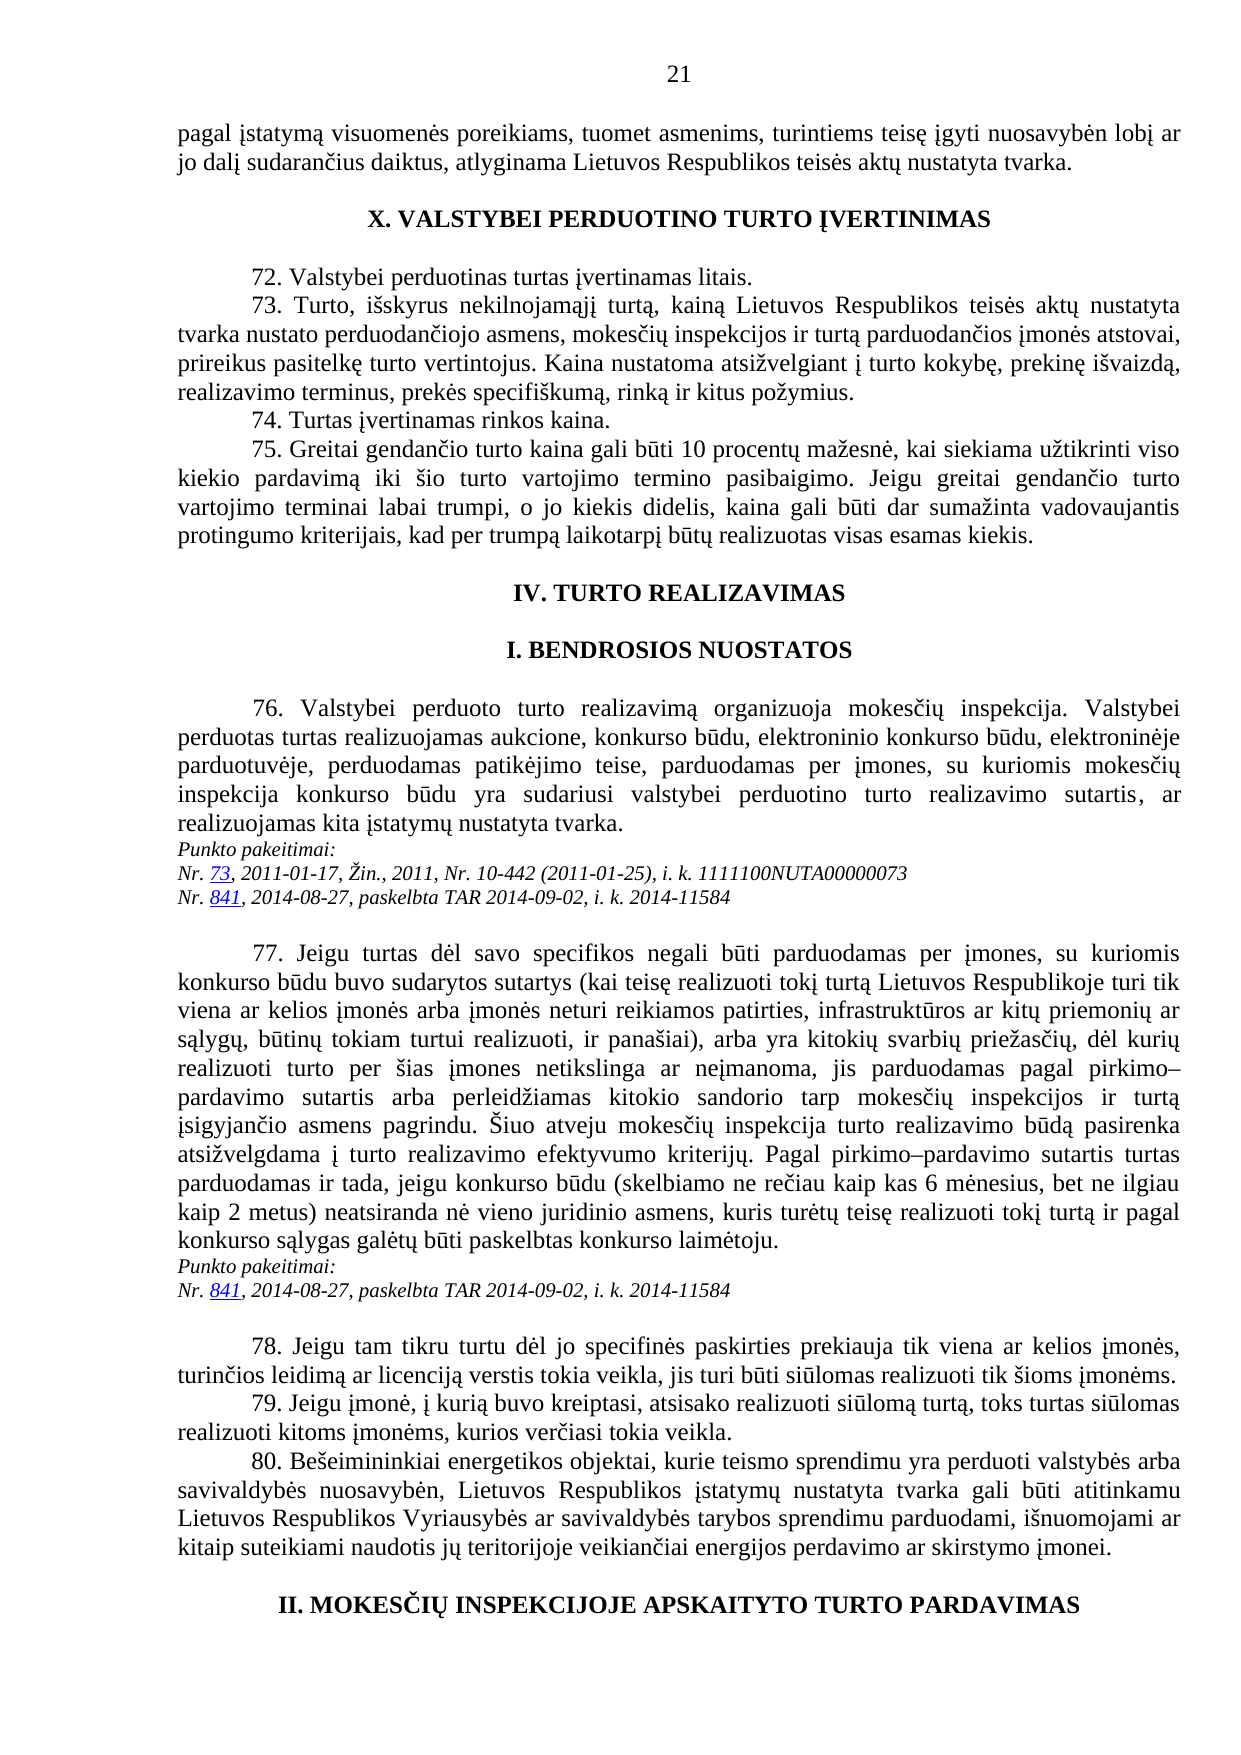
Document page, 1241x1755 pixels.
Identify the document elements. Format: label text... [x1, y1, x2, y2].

text IV. TURTO REALIZAVIMAS [177, 578, 1181, 607]
text 73. Turto, išskyrus nekilnojamąjį turtą, kainą Lietuvos Respublikos teisės aktų nustatyta tvarka nustato perduodančiojo asmens, mokesčių inspekcijos ir turtą parduodančios įmonės atstovai, prireikus pasitelkę turto vertintojus. Kaina nustatoma atsižvelgiant į turto kokybę, prekinę išvaizdą, realizavimo terminus, prekės specifiškumą, rinką ir kitus požymius. [177, 291, 1181, 406]
text 75. Greitai gendančio turto kaina gali būti 10 procentų mažesnė, kai siekiama užtikrinti viso kiekio pardavimą iki šio turto vartojimo termino pasibaigimo. Jeigu greitai gendančio turto vartojimo terminai labai trumpi, o jo kiekis didelis, kaina gali būti dar sumažinta vadovaujantis protingumo kriterijais, kad per trumpą laikotarpį būtų realizuotas visas esamas kiekis. [177, 434, 1181, 549]
text Nr. 73, 2011-01-17, Žin., 2011, Nr. 10-442 (2011-01-25), i. k. 1111100NUTA00000073 [177, 861, 1181, 885]
text 78. Jeigu tam tikru turtu dėl jo specifinės paskirties prekiauja tik viena ar kelios įmonės, turinčios leidimą ar licenciją verstis tokia veikla, jis turi būti siūlomas realizuoti tik šioms įmonėms. [177, 1331, 1181, 1388]
text 77. Jeigu turtas dėl savo specifikos negali būti parduodamas per įmones, su kuriomis konkurso būdu buvo sudarytos sutartys (kai teisę realizuoti tokį turtą Lietuvos Respublikoje turi tik viena ar kelios įmonės arba įmonės neturi reikiamos patirties, infrastruktūros ar kitų priemonių ar sąlygų, būtinų tokiam turtui realizuoti, ir panašiai), arba yra kitokių svarbių priežasčių, dėl kurių realizuoti turto per šias įmones netikslinga ar neįmanoma, jis parduodamas pagal pirkimo–pardavimo sutartis arba perleidžiamas kitokio sandorio tarp mokesčių inspekcijos ir turtą įsigyjančio asmens pagrindu. Šiuo atveju mokesčių inspekcija turto realizavimo būdą pasirenka atsižvelgdama į turto realizavimo efektyvumo kriterijų. Pagal pirkimo–pardavimo sutartis turtas parduodamas ir tada, jeigu konkurso būdu (skelbiamo ne rečiau kaip kas 6 mėnesius, bet ne ilgiau kaip 2 metus) neatsiranda nė vieno juridinio asmens, kuris turėtų teisę realizuoti tokį turtą ir pagal konkurso sąlygas galėtų būti paskelbtas konkurso laimėtoju. [177, 938, 1181, 1254]
text Punkto pakeitimai: [177, 837, 1181, 861]
text 74. Turtas įvertinamas rinkos kaina. [177, 406, 1181, 434]
text pagal įstatymą visuomenės poreikiams, tuomet asmenims, turintiems teisę įgyti nuosavybėn lobį ar jo dalį sudarančius daiktus, atlyginama Lietuvos Respublikos teisės aktų nustatyta tvarka. [177, 118, 1181, 176]
text I. BENDROSIOS NUOSTATOS [177, 636, 1181, 664]
text 76. Valstybei perduoto turto realizavimą organizuoja mokesčių inspekcija. Valstybei perduotas turtas realizuojamas aukcione, konkurso būdu, elektroninio konkurso būdu, elektroninėje parduotuvėje, perduodamas patikėjimo teise, parduodamas per įmones, su kuriomis mokesčių inspekcija konkurso būdu yra sudariusi valstybei perduotino turto realizavimo sutartis, ar realizuojamas kita įstatymų nustatyta tvarka. [177, 693, 1181, 837]
text Nr. 841, 2014-08-27, paskelbta TAR 2014-09-02, i. k. 2014-11584 [177, 885, 1181, 909]
text 80. Bešeimininkiai energetikos objektai, kurie teismo sprendimu yra perduoti valstybės arba savivaldybės nuosavybėn, Lietuvos Respublikos įstatymų nustatyta tvarka gali būti atitinkamu Lietuvos Respublikos Vyriausybės ar savivaldybės tarybos sprendimu parduodami, išnuomojami ar kitaip suteikiami naudotis jų teritorijoje veikiančiai energijos perdavimo ar skirstymo įmonei. [177, 1446, 1181, 1561]
text II. MOKESČIŲ INSPEKCIJOJE APSKAITYTO TURTO PARDAVIMAS [177, 1590, 1181, 1618]
text X. VALSTYBEI PERDUOTINO TURTO ĮVERTINIMAS [177, 204, 1181, 233]
text 72. Valstybei perduotinas turtas įvertinamas litais. [177, 262, 1181, 291]
text 79. Jeigu įmonė, į kurią buvo kreiptasi, atsisako realizuoti siūlomą turtą, toks turtas siūlomas realizuoti kitoms įmonėms, kurios verčiasi tokia veikla. [177, 1388, 1181, 1446]
text Punkto pakeitimai: [177, 1254, 1181, 1278]
text Nr. 841, 2014-08-27, paskelbta TAR 2014-09-02, i. k. 2014-11584 [177, 1278, 1181, 1302]
